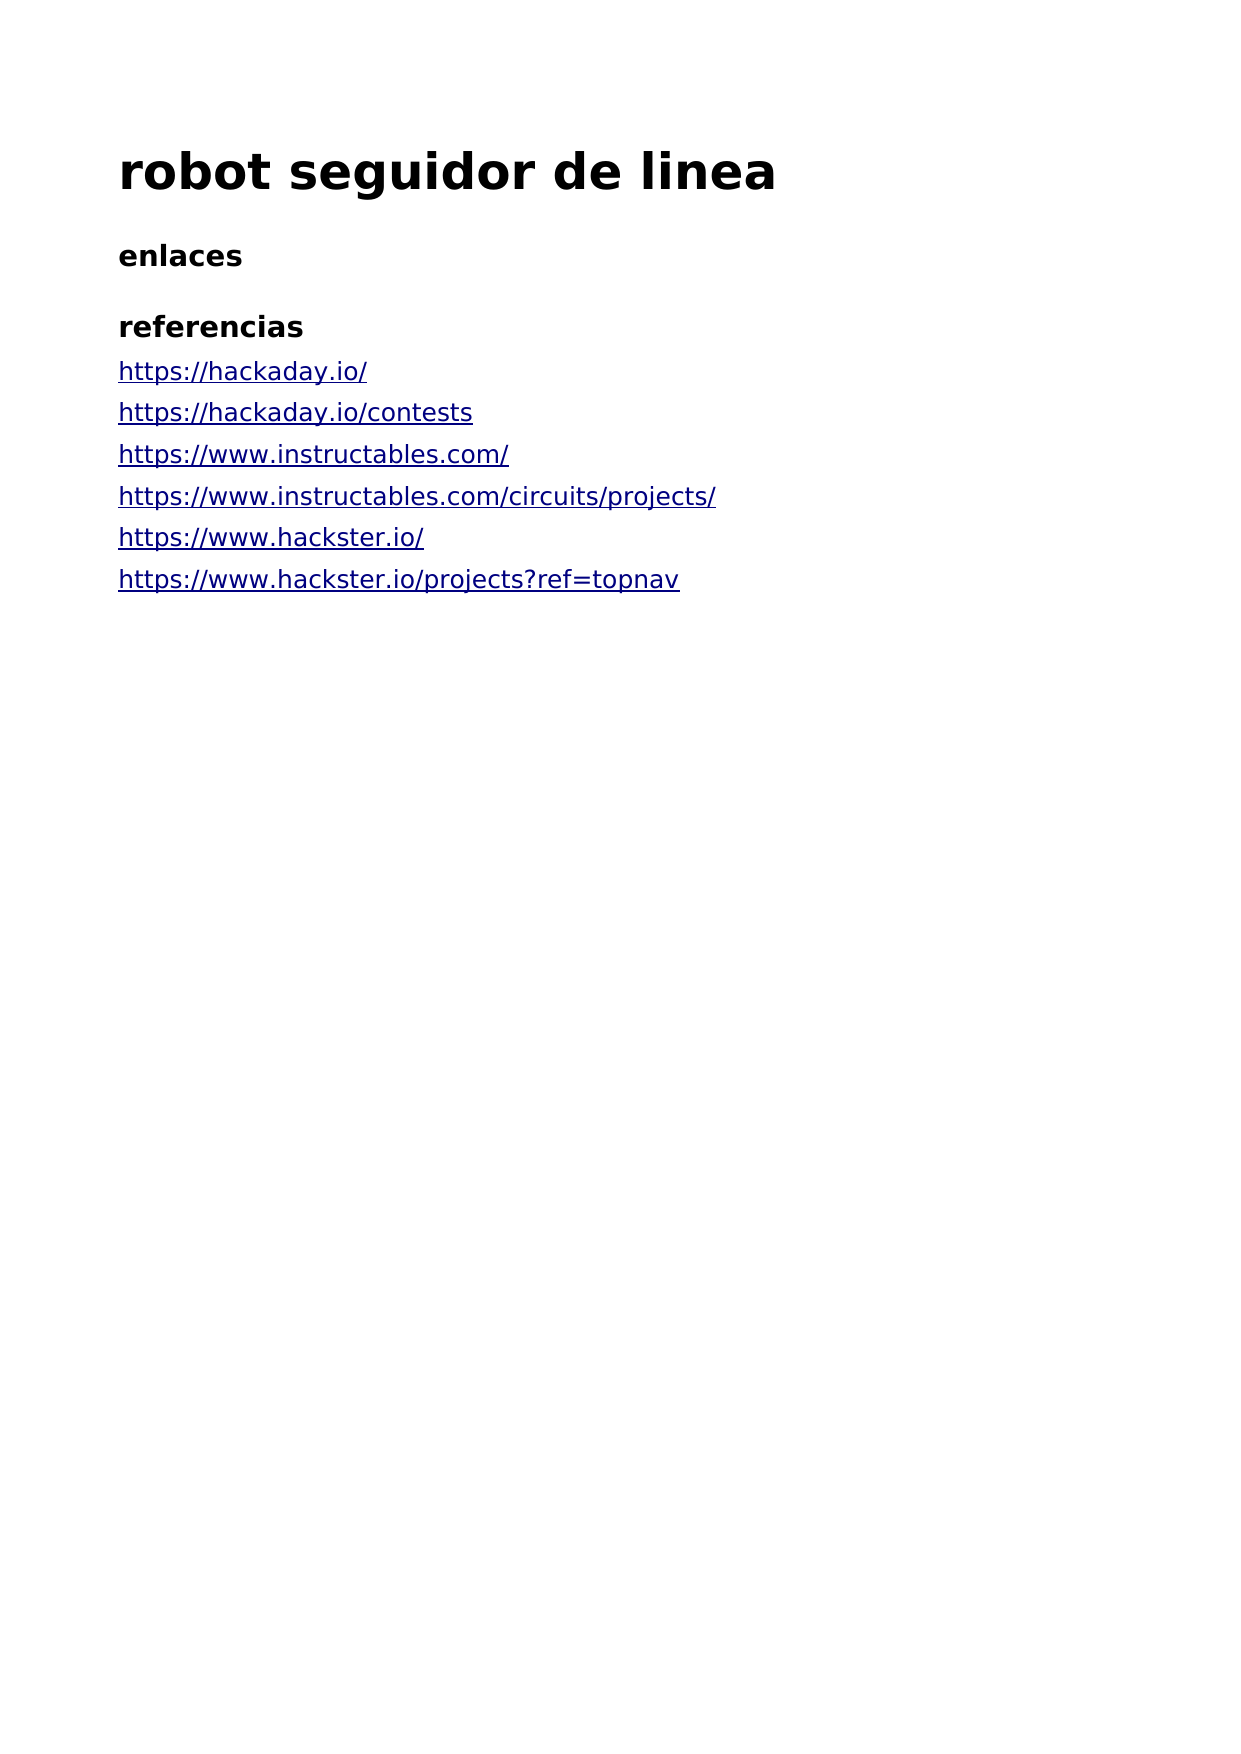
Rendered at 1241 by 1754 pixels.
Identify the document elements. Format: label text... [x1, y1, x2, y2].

text https://www.hackster.io/projects?ref=topnav [118, 565, 1122, 594]
subtitle enlaces [118, 239, 1122, 273]
text https://www.hackster.io/ [118, 523, 1122, 553]
subtitle robot seguidor de linea [118, 143, 1122, 201]
text https://hackaday.io/contests [118, 398, 1122, 428]
subtitle referencias [118, 310, 1122, 344]
text https://www.instructables.com/ [118, 440, 1122, 469]
text https://www.instructables.com/circuits/projects/ [118, 482, 1122, 511]
text https://hackaday.io/ [118, 357, 1122, 386]
